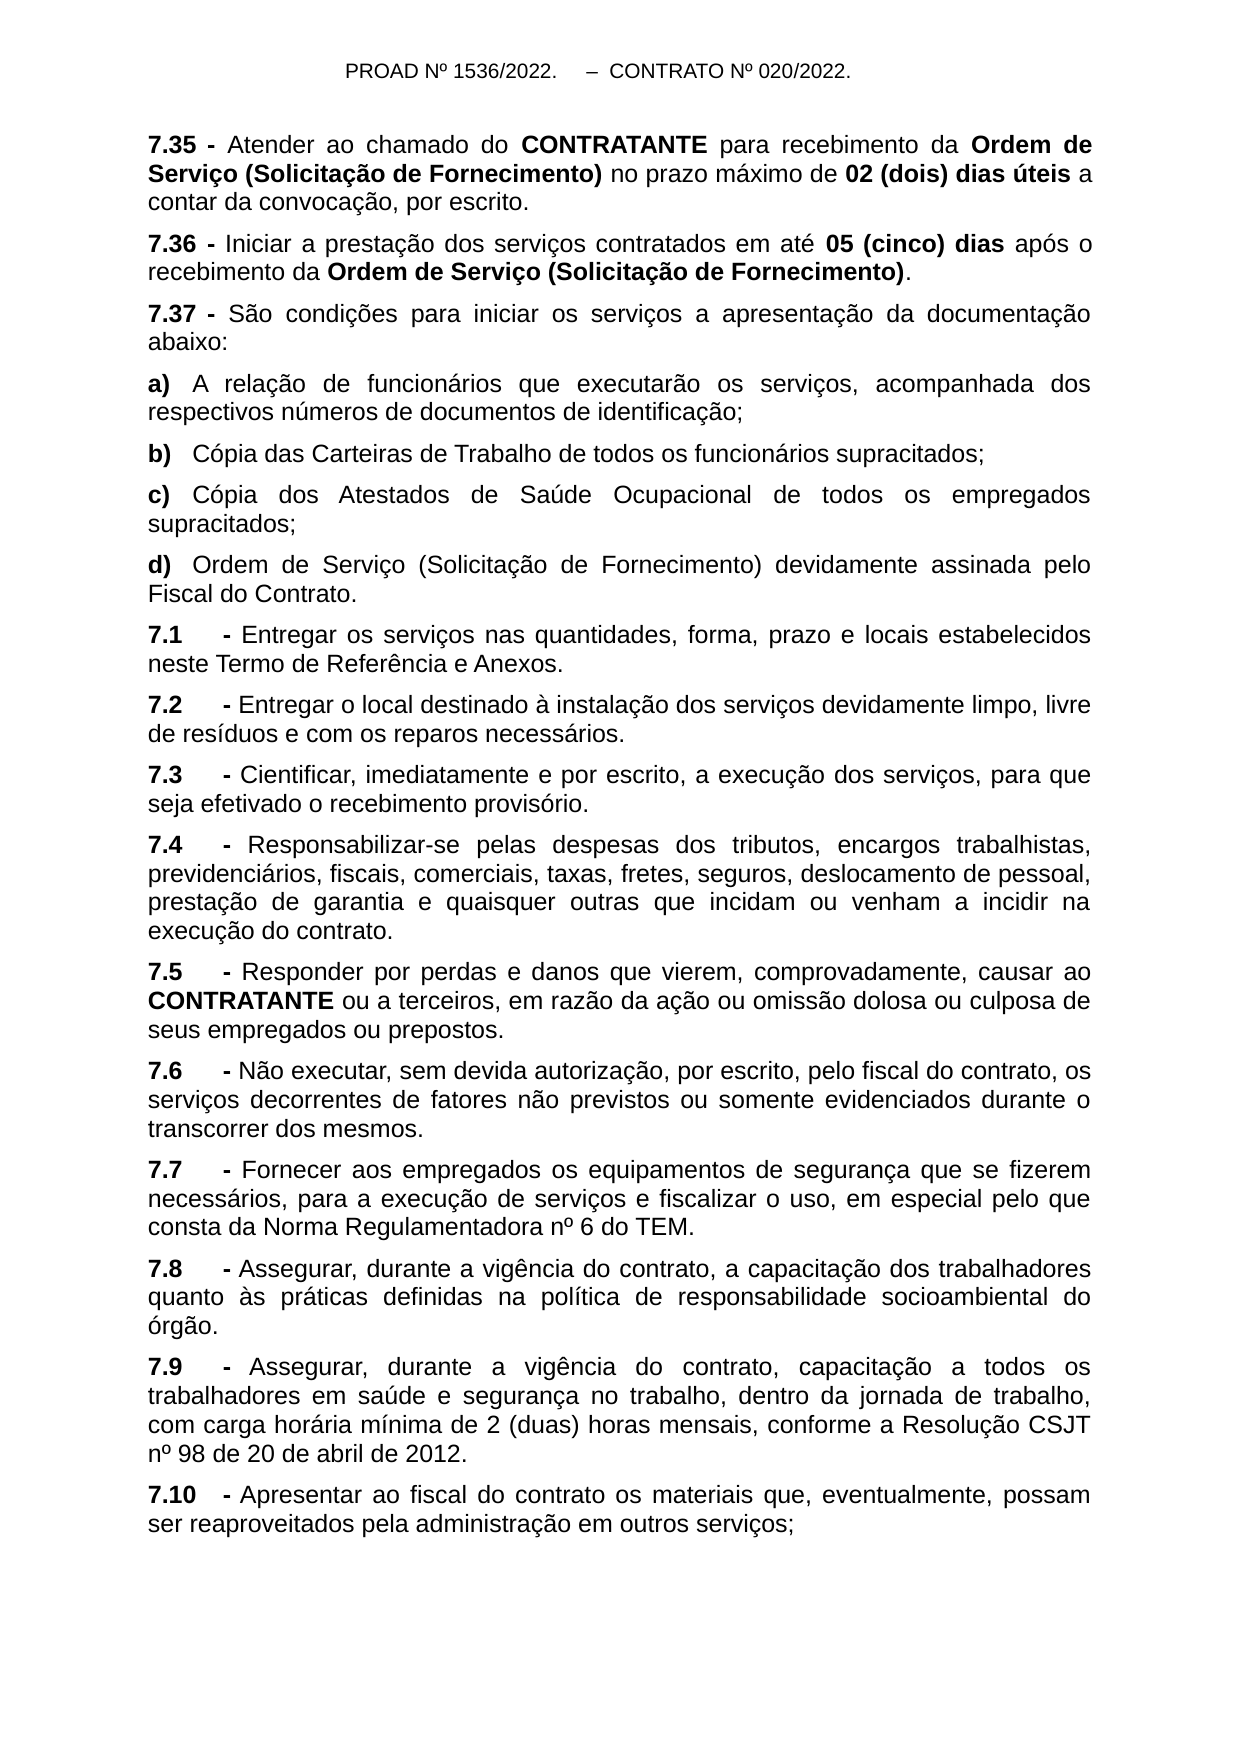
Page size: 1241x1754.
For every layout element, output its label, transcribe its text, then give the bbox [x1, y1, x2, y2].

list - Atender ao chamado do CONTRATANTE para recebimento da Ordem de Serviço (Solicitação de Fornecimento) no prazo máximo de 02 (dois) dias úteis a contar da convocação, por escrito. [148, 130, 1092, 216]
list - Responder por perdas e danos que vierem, comprovadamente, causar ao CONTRATANTE ou a terceiros, em razão da ação ou omissão dolosa ou culposa de seus empregados ou prepostos. [148, 957, 1092, 1044]
list - Fornecer aos empregados os equipamentos de segurança que se fizerem necessários, para a execução de serviços e fiscalizar o uso, em especial pelo que consta da Norma Regulamentadora nº 6 do TEM. [148, 1155, 1092, 1241]
list - Entregar o local destinado à instalação dos serviços devidamente limpo, livre de resíduos e com os reparos necessários. [148, 690, 1092, 747]
list Cópia das Carteiras de Trabalho de todos os funcionários supracitados; [148, 439, 1092, 467]
list - Apresentar ao fiscal do contrato os materiais que, eventualmente, possam ser reaproveitados pela administração em outros serviços; [148, 1480, 1092, 1537]
list A relação de funcionários que executarão os serviços, acompanhada dos respectivos números de documentos de identificação; [148, 369, 1092, 426]
list - Não executar, sem devida autorização, por escrito, pelo fiscal do contrato, os serviços decorrentes de fatores não previstos ou somente evidenciados durante o transcorrer dos mesmos. [148, 1056, 1092, 1142]
list Cópia dos Atestados de Saúde Ocupacional de todos os empregados supracitados; [148, 480, 1092, 537]
list - Cientificar, imediatamente e por escrito, a execução dos serviços, para que seja efetivado o recebimento provisório. [148, 760, 1092, 817]
list - Entregar os serviços nas quantidades, forma, prazo e locais estabelecidos neste Termo de Referência e Anexos. [148, 620, 1092, 677]
list - Iniciar a prestação dos serviços contratados em até 05 (cinco) dias após o recebimento da Ordem de Serviço (Solicitação de Fornecimento). [148, 229, 1092, 286]
list - Assegurar, durante a vigência do contrato, capacitação a todos os trabalhadores em saúde e segurança no trabalho, dentro da jornada de trabalho, com carga horária mínima de 2 (duas) horas mensais, conforme a Resolução CSJT nº 98 de 20 de abril de 2012. [148, 1352, 1092, 1467]
list - Responsabilizar-se pelas despesas dos tributos, encargos trabalhistas, previdenciários, fiscais, comerciais, taxas, fretes, seguros, deslocamento de pessoal, prestação de garantia e quaisquer outras que incidam ou venham a incidir na execução do contrato. [148, 830, 1092, 945]
list Ordem de Serviço (Solicitação de Fornecimento) devidamente assinada pelo Fiscal do Contrato. [148, 550, 1092, 607]
list - São condições para iniciar os serviços a apresentação da documentação abaixo: [148, 299, 1092, 356]
list - Assegurar, durante a vigência do contrato, a capacitação dos trabalhadores quanto às práticas definidas na política de responsabilidade socioambiental do órgão. [148, 1254, 1092, 1340]
